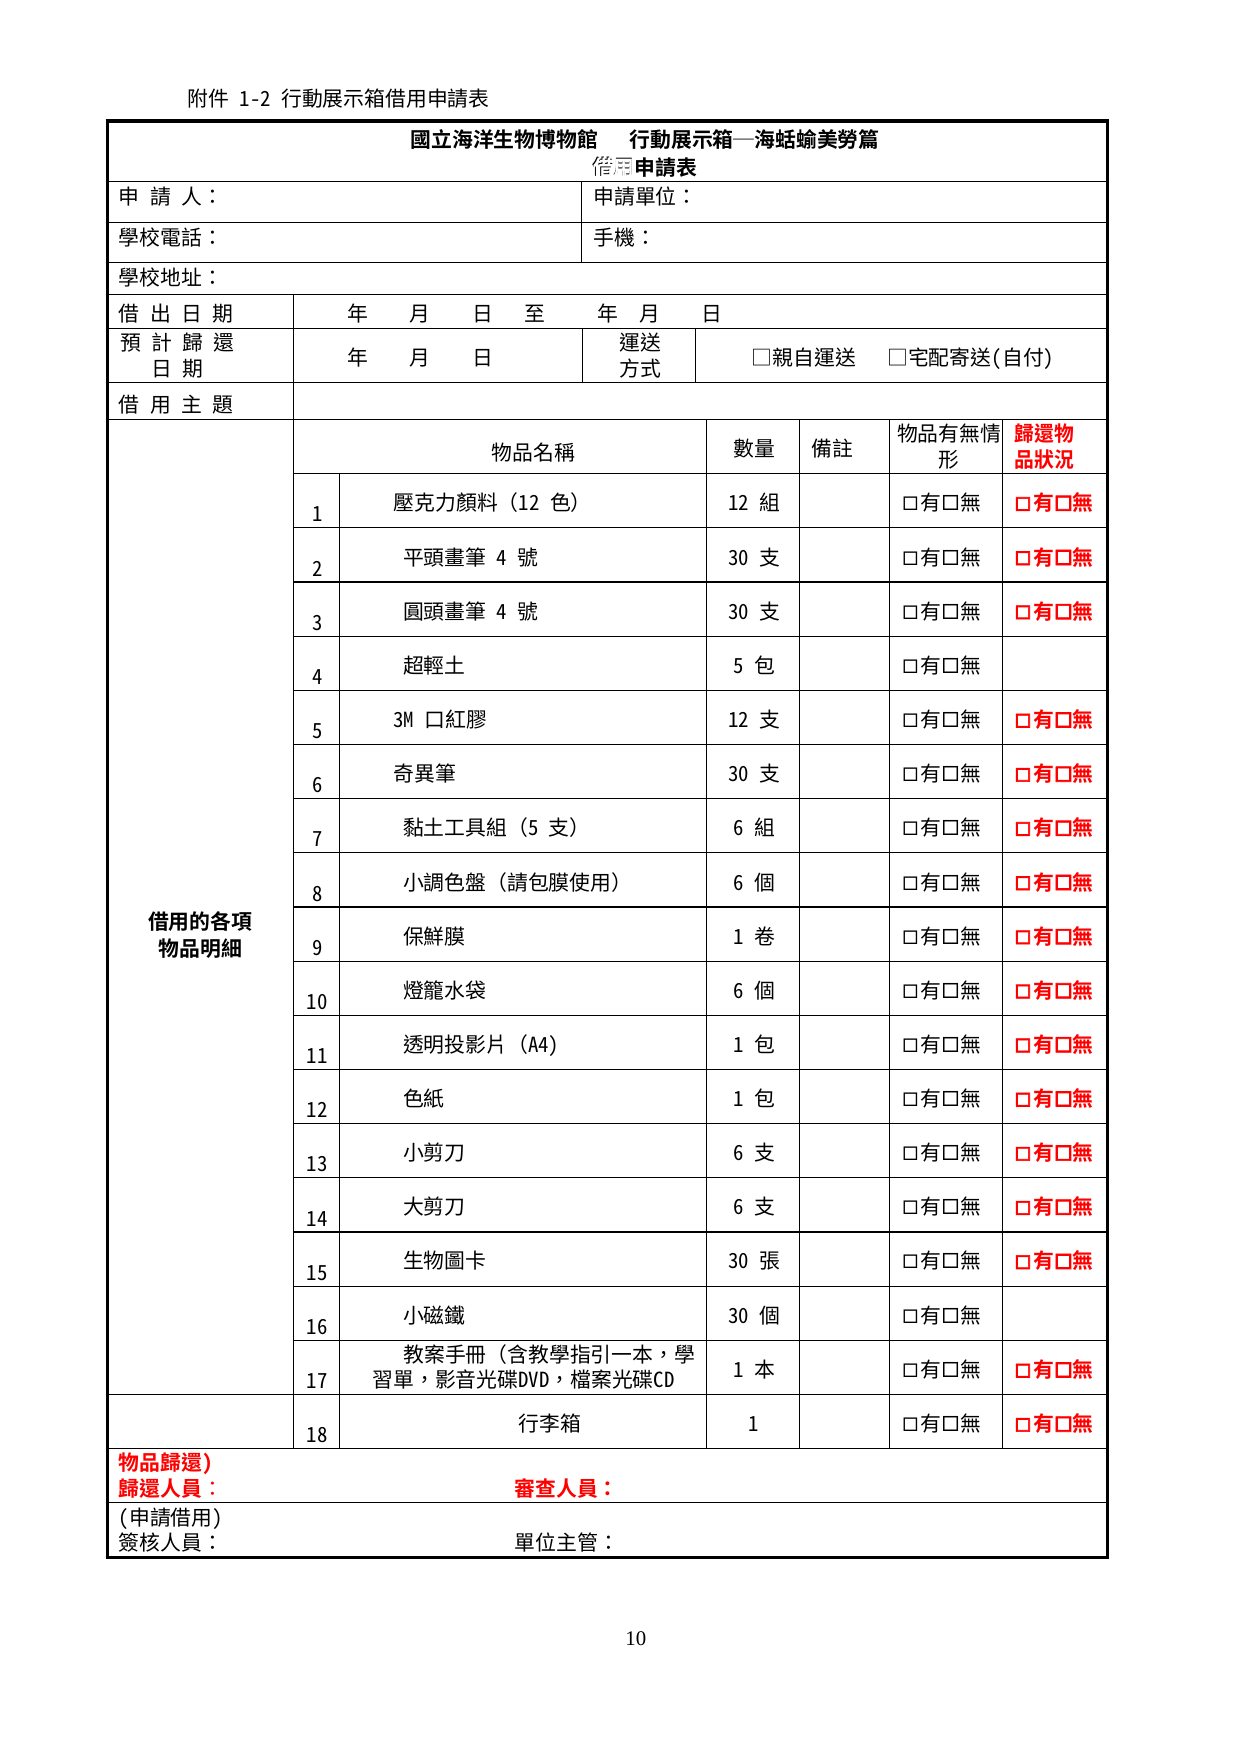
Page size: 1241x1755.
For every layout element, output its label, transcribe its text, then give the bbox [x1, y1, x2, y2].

table_cell 壓克力顏料（12 色） [340, 474, 706, 527]
table_cell 1 卷 [707, 908, 799, 961]
table_cell 有無 [1003, 962, 1106, 1015]
table_cell 借 用 主 題 [109, 383, 293, 419]
table_cell 圓頭畫筆 4 號 [340, 583, 706, 636]
table_cell [800, 1070, 889, 1123]
table_cell 6 支 [707, 1178, 799, 1231]
text 附件 1-2 行動展示箱借用申請表 [187, 82, 1141, 112]
table_cell 30 個 [707, 1287, 799, 1340]
table_cell 有無 [890, 474, 1002, 527]
table_cell 奇異筆 [340, 745, 706, 798]
table_cell 有無 [1003, 853, 1106, 906]
table_cell 物品有無情 形 [890, 420, 1002, 473]
table_cell 12 組 [707, 474, 799, 527]
table_cell 4 [294, 637, 339, 690]
table_cell 5 [294, 691, 339, 744]
table_cell 有無 [890, 583, 1002, 636]
table_cell [800, 745, 889, 798]
table_cell [800, 962, 889, 1015]
table_cell [800, 637, 889, 690]
table_cell 申 請 人： [109, 182, 581, 222]
table_cell [800, 1341, 889, 1394]
table_cell 有無 [890, 745, 1002, 798]
table_cell 有無 [890, 962, 1002, 1015]
table_cell 物品歸還) 歸還人員： 審查人員： [109, 1449, 1106, 1502]
table_cell 有無 [1003, 528, 1106, 581]
table_cell 16 [294, 1287, 339, 1340]
table_cell [294, 383, 1106, 419]
table_cell 學校電話： [109, 223, 581, 262]
table_cell 17 [294, 1341, 339, 1394]
table_cell 有無 [1003, 691, 1106, 744]
table_cell 14 [294, 1178, 339, 1231]
table_cell 有無 [1003, 474, 1106, 527]
table_cell 學校地址： [109, 263, 1106, 294]
table_cell [800, 528, 889, 581]
table_cell [800, 1016, 889, 1069]
table_cell 有無 [1003, 745, 1106, 798]
table_cell 9 [294, 908, 339, 961]
table_cell 30 張 [707, 1233, 799, 1286]
table_cell 30 支 [707, 745, 799, 798]
table_cell 2 [294, 528, 339, 581]
table_cell 8 [294, 853, 339, 906]
table_cell [800, 1287, 889, 1340]
table_cell [800, 474, 889, 527]
table_cell 7 [294, 799, 339, 852]
table_cell [1003, 1287, 1106, 1340]
table_cell 11 [294, 1016, 339, 1069]
table_cell [800, 1178, 889, 1231]
table_cell 借用的各項物品明細 [109, 420, 293, 1394]
table_cell 有無 [890, 908, 1002, 961]
table_cell [109, 1395, 293, 1448]
table_cell (申請借用) 簽核人員： 單位主管： [109, 1503, 1106, 1556]
table_cell 有無 [1003, 908, 1106, 961]
table_cell 有無 [890, 799, 1002, 852]
table_cell 年 月 日 至 年 月 日 [294, 295, 1106, 328]
table_cell 燈籠水袋 [340, 962, 706, 1015]
table_cell 30 支 [707, 528, 799, 581]
table_cell 透明投影片（A4) [340, 1016, 706, 1069]
table_cell 有無 [1003, 1070, 1106, 1123]
table_cell 6 支 [707, 1124, 799, 1177]
table_cell 教案手冊（含教學指引一本，學 習單，影音光碟DVD，檔案光碟CD [340, 1341, 706, 1394]
table_cell 10 [294, 962, 339, 1015]
table_cell [800, 691, 889, 744]
table_cell 年 月 日 [294, 329, 582, 382]
table_cell 有無 [890, 1124, 1002, 1177]
table_cell [800, 853, 889, 906]
table_cell 大剪刀 [340, 1178, 706, 1231]
table_cell 有無 [1003, 1016, 1106, 1069]
table_cell [800, 1233, 889, 1286]
table_cell 1 包 [707, 1070, 799, 1123]
table_cell 色紙 [340, 1070, 706, 1123]
table_cell 6 [294, 745, 339, 798]
table_cell 有無 [1003, 799, 1106, 852]
table_cell 1 [294, 474, 339, 527]
table_cell 行李箱 [340, 1395, 706, 1448]
table_cell 15 [294, 1233, 339, 1286]
table_cell 有無 [890, 1016, 1002, 1069]
table_cell 有無 [890, 1287, 1002, 1340]
table_cell 備註 [800, 420, 889, 473]
table_cell 有無 [890, 1395, 1002, 1448]
table_cell 3 [294, 583, 339, 636]
table_cell 有無 [1003, 1124, 1106, 1177]
table_cell 1 包 [707, 1016, 799, 1069]
table_cell 有無 [890, 1070, 1002, 1123]
table_cell 物品名稱 [294, 420, 706, 473]
table_cell [800, 908, 889, 961]
table_cell 申請單位： [582, 182, 1106, 222]
table_cell 有無 [1003, 1233, 1106, 1286]
table_cell □親自運送 □宅配寄送(自付) [696, 329, 1106, 382]
table_cell 黏土工具組（5 支） [340, 799, 706, 852]
table_cell 12 支 [707, 691, 799, 744]
table_cell 3M 口紅膠 [340, 691, 706, 744]
table_cell 生物圖卡 [340, 1233, 706, 1286]
table_cell 6 個 [707, 853, 799, 906]
table_cell 超輕土 [340, 637, 706, 690]
table_cell 預 計 歸 還 日 期 [109, 329, 293, 382]
table_cell 有無 [1003, 1341, 1106, 1394]
table_cell 18 [294, 1395, 339, 1448]
table_cell 13 [294, 1124, 339, 1177]
table_cell 6 個 [707, 962, 799, 1015]
table_cell 1 [707, 1395, 799, 1448]
table_cell 數量 [707, 420, 799, 473]
table_cell 5 包 [707, 637, 799, 690]
table_cell 有無 [1003, 583, 1106, 636]
table_header 國立海洋生物博物館 行動展示箱─海蛞蝓美勞篇借用申請表 [109, 123, 1106, 181]
table_cell 平頭畫筆 4 號 [340, 528, 706, 581]
table_cell 有無 [890, 528, 1002, 581]
table_cell 小剪刀 [340, 1124, 706, 1177]
table_cell 小磁鐵 [340, 1287, 706, 1340]
table_cell 手機： [582, 223, 1106, 262]
table_cell 有無 [890, 1233, 1002, 1286]
table_cell [800, 799, 889, 852]
table_cell [800, 1395, 889, 1448]
table_cell 有無 [890, 853, 1002, 906]
table_cell 6 組 [707, 799, 799, 852]
table_cell [800, 583, 889, 636]
table_cell 借 出 日 期 [109, 295, 293, 328]
table_cell 運送 方式 [583, 329, 695, 382]
table_cell 有無 [1003, 1395, 1106, 1448]
table_cell 小調色盤（請包膜使用） [340, 853, 706, 906]
table_cell 有無 [890, 691, 1002, 744]
table_cell [1003, 637, 1106, 690]
table_cell 30 支 [707, 583, 799, 636]
table_cell 保鮮膜 [340, 908, 706, 961]
table_cell 12 [294, 1070, 339, 1123]
table_cell 歸還物 品狀況 [1003, 420, 1106, 473]
table_cell 有無 [1003, 1178, 1106, 1231]
table_cell 有無 [890, 637, 1002, 690]
table_cell [800, 1124, 889, 1177]
table_cell 1 本 [707, 1341, 799, 1394]
table_cell 有無 [890, 1341, 1002, 1394]
table_cell 有無 [890, 1178, 1002, 1231]
